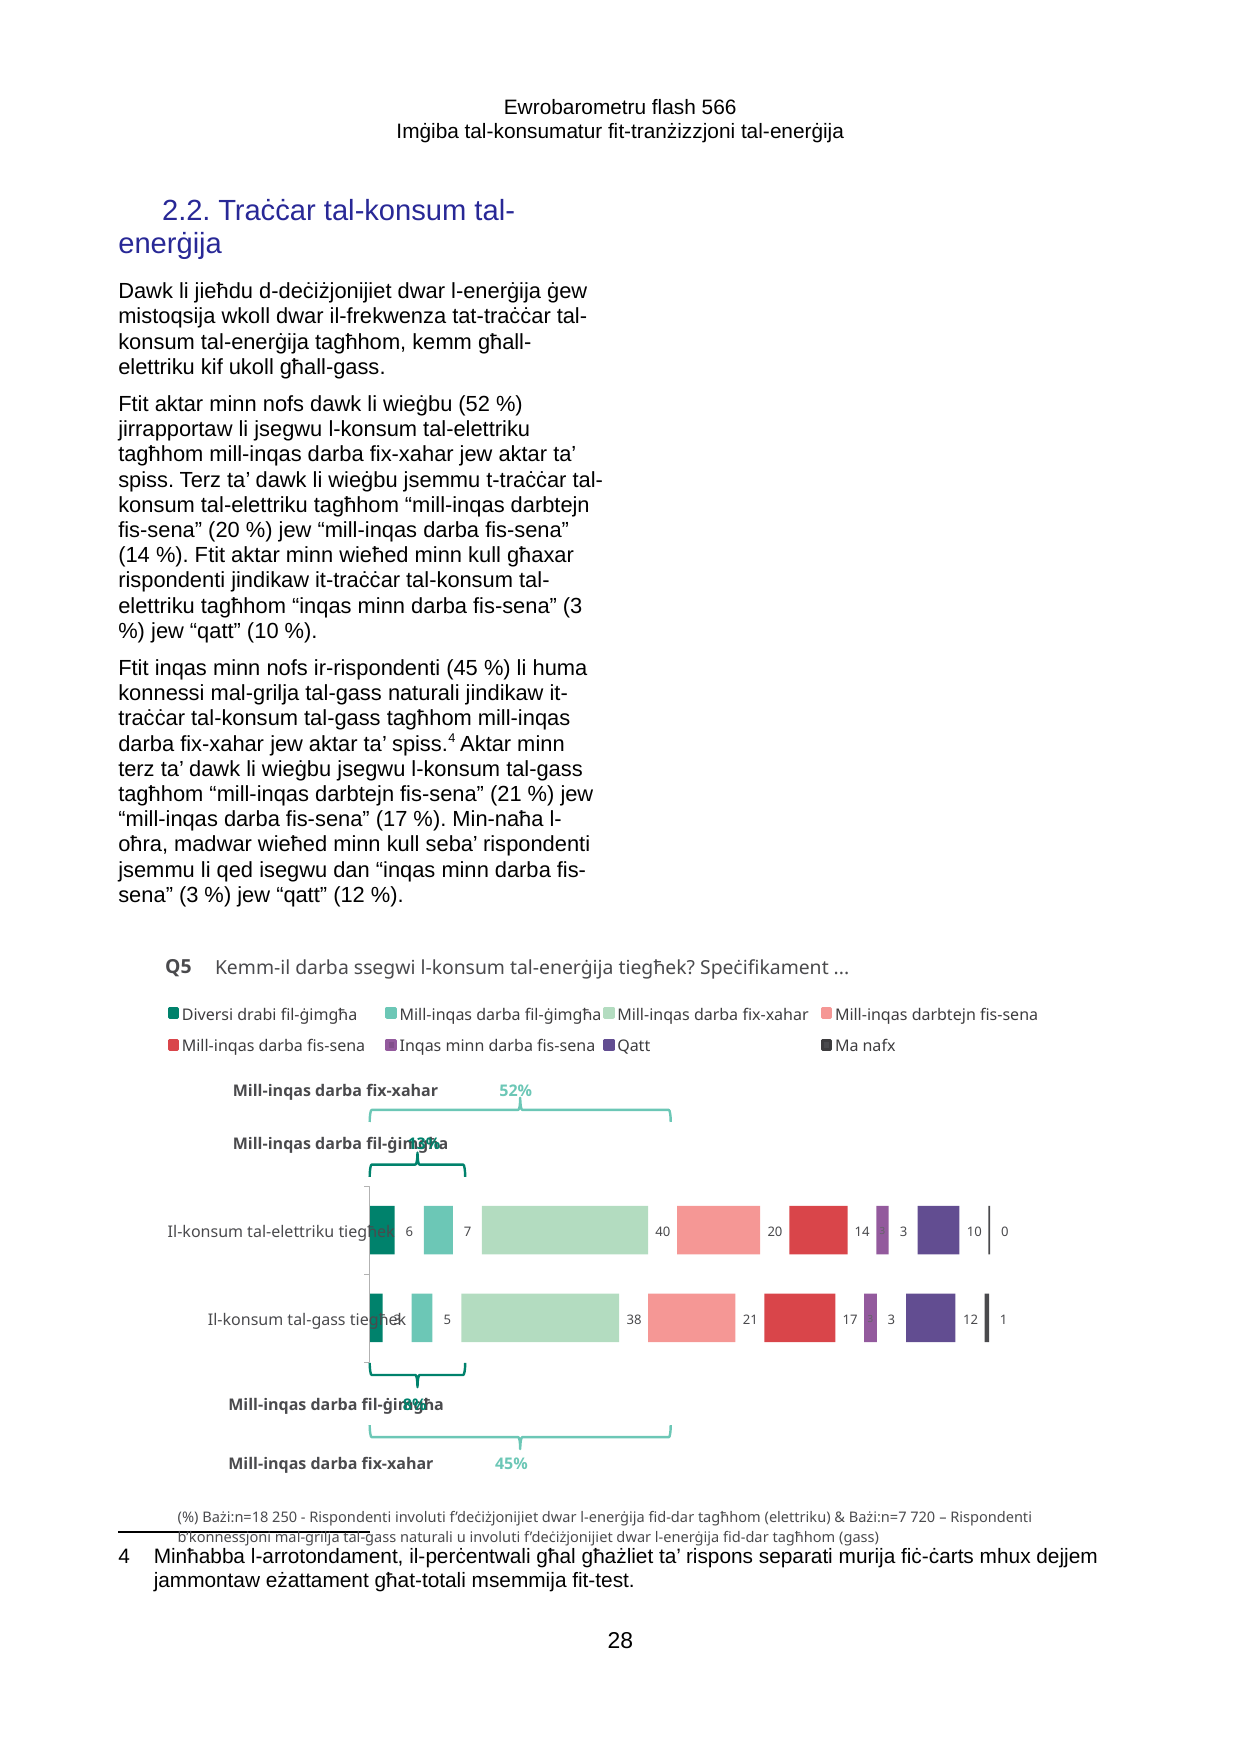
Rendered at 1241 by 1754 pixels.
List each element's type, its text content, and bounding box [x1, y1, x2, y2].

subtitle 2.2. Traċċar tal-konsum tal-enerġija [118, 193, 605, 260]
text Dawk li jieħdu d-deċiżjonijiet dwar l-enerġija ġew mistoqsija wkoll dwar il-frekwenza tat-traċċar tal-konsum tal-enerġija tagħhom, kemm għall-elettriku kif ukoll għall-gass. [118, 278, 605, 379]
text Ftit inqas minn nofs ir-rispondenti (45 %) li huma konnessi mal-grilja tal-gass naturali jindikaw it-traċċar tal-konsum tal-gass tagħhom mill-inqas darba fix-xahar jew aktar ta’ spiss. Aktar minn terz ta’ dawk li wieġbu jsegwu l-konsum tal-gass tagħhom “mill-inqas darbtejn fis-sena” (21 %) jew “mill-inqas darba fis-sena” (17 %). Min-naħa l-oħra, madwar wieħed minn kull seba’ rispondenti jsemmu li qed isegwu dan “inqas minn darba fis-sena” (3 %) jew “qatt” (12 %). [118, 655, 605, 907]
text Minħabba l-arrotondament, il-perċentwali għal għażliet ta’ rispons separati murija fiċ-ċarts mhux dejjem jammontaw eżattament għat-totali msemmija fit-test. [118, 1544, 1122, 1592]
text Ftit aktar minn nofs dawk li wieġbu (52 %) jirrapportaw li jsegwu l-konsum tal-elettriku tagħhom mill-inqas darba fix-xahar jew aktar ta’ spiss. Terz ta’ dawk li wieġbu jsemmu t-traċċar tal-konsum tal-elettriku tagħhom “mill-inqas darbtejn fis-sena” (20 %) jew “mill-inqas darba fis-sena” (14 %). Ftit aktar minn wieħed minn kull għaxar rispondenti jindikaw it-traċċar tal-konsum tal-elettriku tagħhom “inqas minn darba fis-sena” (3 %) jew “qatt” (10 %). [118, 391, 605, 643]
